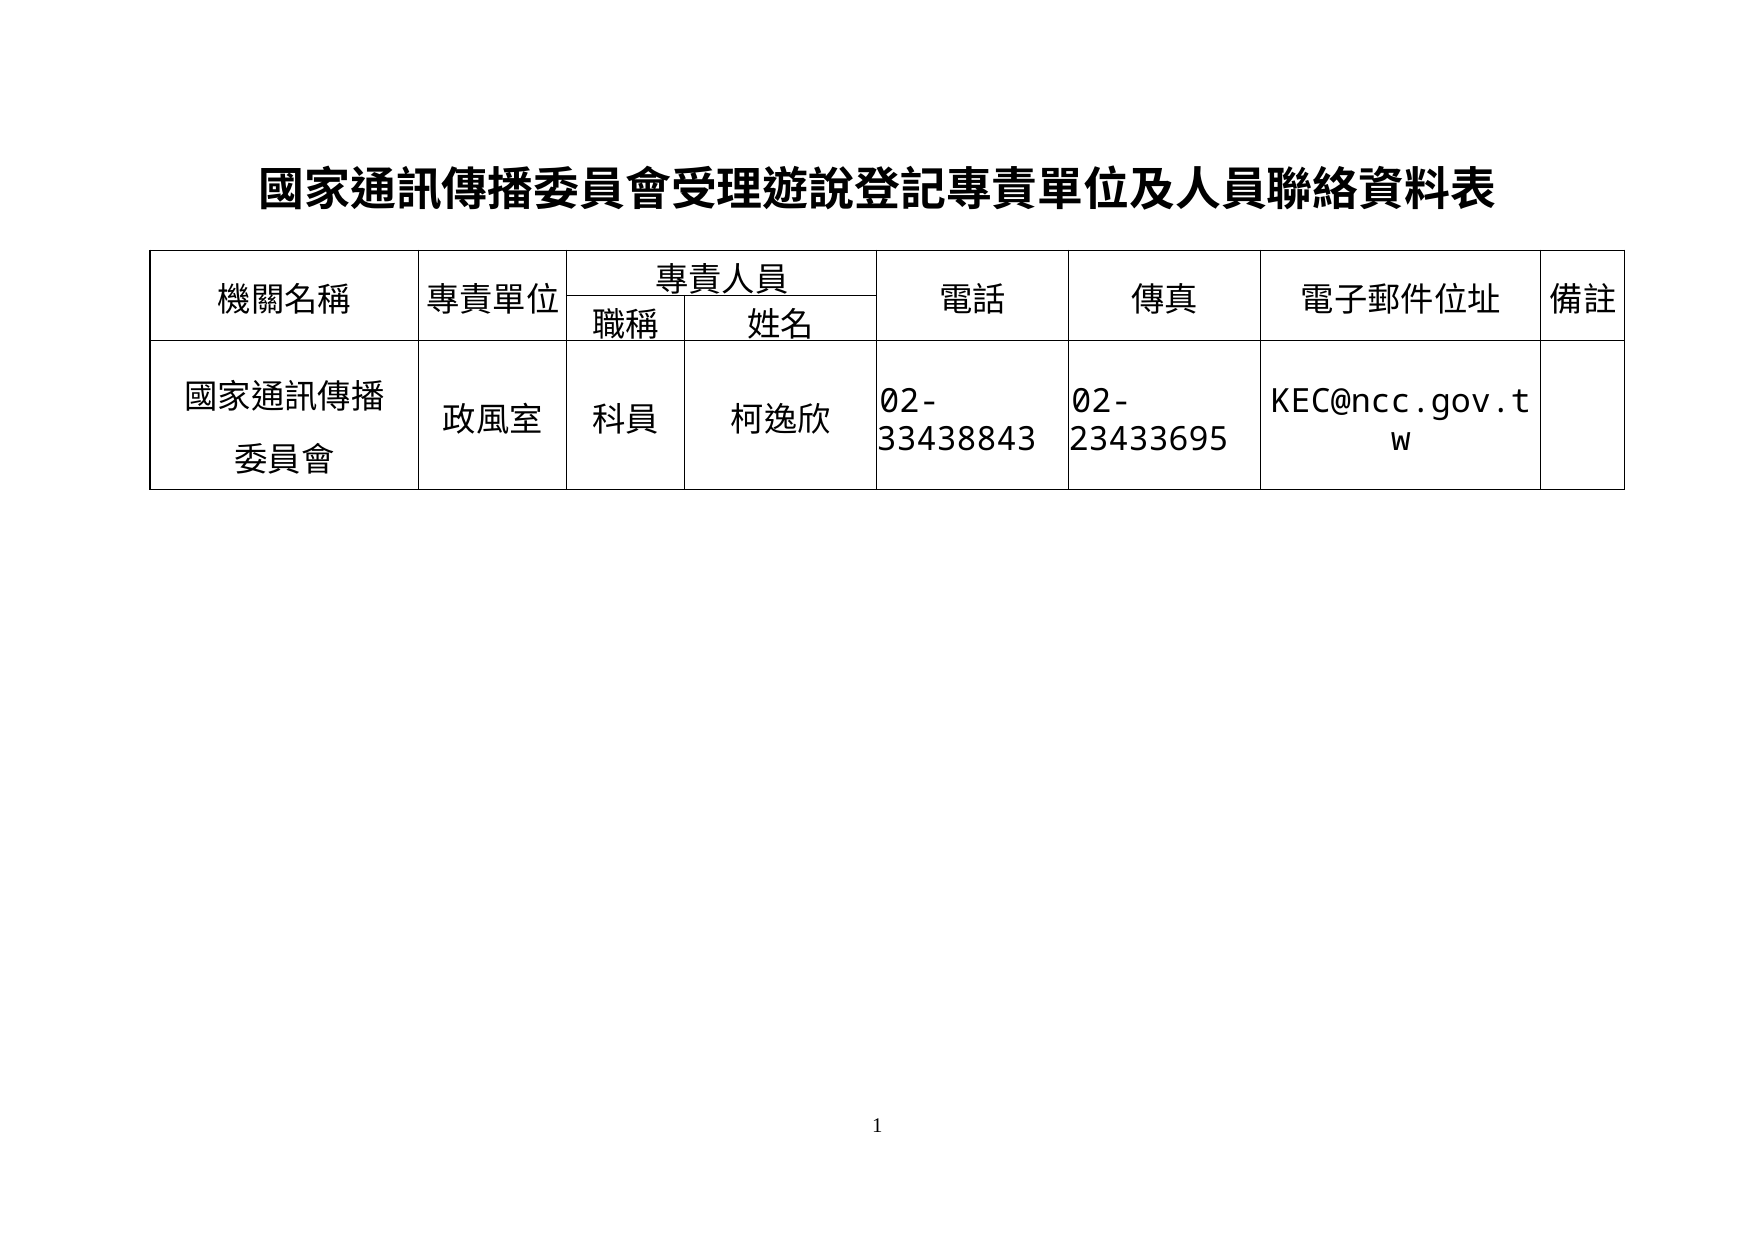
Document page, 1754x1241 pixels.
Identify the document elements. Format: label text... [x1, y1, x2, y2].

table_cell 政風室 [419, 341, 566, 489]
table_header 傳真 [1069, 251, 1260, 339]
table_header 電子郵件位址 [1261, 251, 1540, 339]
table_cell [1541, 341, 1624, 489]
table_cell 職稱 [567, 296, 684, 339]
table_cell 柯逸欣 [685, 341, 876, 489]
table_header 機關名稱 [151, 251, 418, 339]
table_header 專責人員 [567, 251, 876, 295]
table_header 備註 [1541, 251, 1624, 339]
text 國家通訊傳播委員會受理遊說登記專責單位及人員聯絡資料表 [150, 113, 1604, 238]
table_cell KEC@ncc.gov.tw [1261, 341, 1540, 489]
table_cell 02-33438843 [877, 341, 1068, 489]
table_cell 姓名 [685, 296, 876, 339]
table_cell 02-23433695 [1069, 341, 1260, 489]
table_cell 國家通訊傳播 委員會 [151, 341, 418, 489]
table_cell 科員 [567, 341, 684, 489]
table_header 專責單位 [419, 251, 566, 339]
table_header 電話 [877, 251, 1068, 339]
